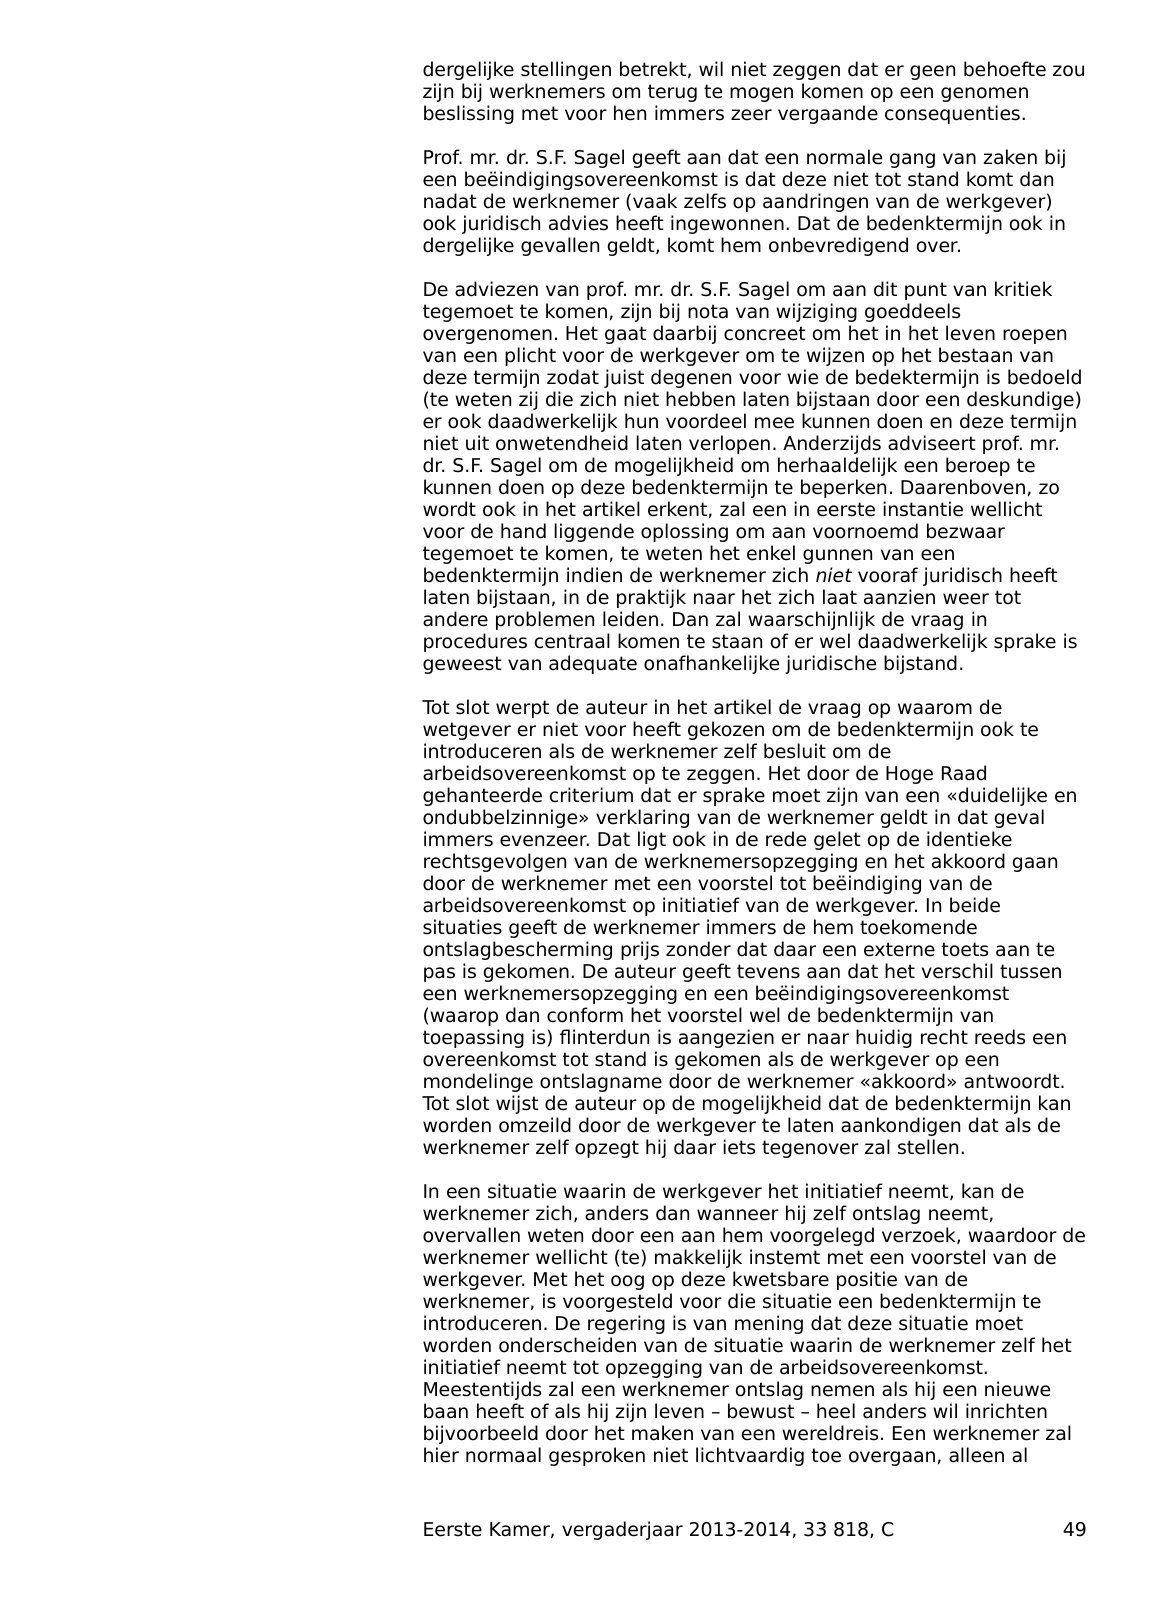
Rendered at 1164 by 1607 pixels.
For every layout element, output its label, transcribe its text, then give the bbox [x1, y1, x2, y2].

text In een situatie waarin de werkgever het initiatief neemt, kan de werknemer zich, anders dan wanneer hij zelf ontslag neemt, overvallen weten door een aan hem voorgelegd verzoek, waardoor de werknemer wellicht (te) makkelijk instemt met een voorstel van de werkgever. Met het oog op deze kwetsbare positie van de werknemer, is voorgesteld voor die situatie een bedenktermijn te introduceren. De regering is van mening dat deze situatie moet worden onderscheiden van de situatie waarin de werknemer zelf het initiatief neemt tot opzegging van de arbeidsovereenkomst. Meestentijds zal een werknemer ontslag nemen als hij een nieuwe baan heeft of als hij zijn leven – bewust – heel anders wil inrichten bijvoorbeeld door het maken van een wereldreis. Een werknemer zal hier normaal gesproken niet lichtvaardig toe overgaan, alleen al [422, 1181, 1087, 1467]
text dergelijke stellingen betrekt, wil niet zeggen dat er geen behoefte zou zijn bij werknemers om terug te mogen komen op een genomen beslissing met voor hen immers zeer vergaande consequenties. [422, 59, 1087, 125]
text De adviezen van prof. mr. dr. S.F. Sagel om aan dit punt van kritiek tegemoet te komen, zijn bij nota van wijziging goeddeels overgenomen. Het gaat daarbij concreet om het in het leven roepen van een plicht voor de werkgever om te wijzen op het bestaan van deze termijn zodat juist degenen voor wie de bedektermijn is bedoeld (te weten zij die zich niet hebben laten bijstaan door een deskundige) er ook daadwerkelijk hun voordeel mee kunnen doen en deze termijn niet uit onwetendheid laten verlopen. Anderzijds adviseert prof. mr. dr. S.F. Sagel om de mogelijkheid om herhaaldelijk een beroep te kunnen doen op deze bedenktermijn te beperken. Daarenboven, zo wordt ook in het artikel erkent, zal een in eerste instantie wellicht voor de hand liggende oplossing om aan voornoemd bezwaar tegemoet te komen, te weten het enkel gunnen van een bedenktermijn indien de werknemer zich niet vooraf juridisch heeft laten bijstaan, in de praktijk naar het zich laat aanzien weer tot andere problemen leiden. Dan zal waarschijnlijk de vraag in procedures centraal komen te staan of er wel daadwerkelijk sprake is geweest van adequate onafhankelijke juridische bijstand. [422, 279, 1087, 675]
text Tot slot werpt de auteur in het artikel de vraag op waarom de wetgever er niet voor heeft gekozen om de bedenktermijn ook te introduceren als de werknemer zelf besluit om de arbeidsovereenkomst op te zeggen. Het door de Hoge Raad gehanteerde criterium dat er sprake moet zijn van een «duidelijke en ondubbelzinnige» verklaring van de werknemer geldt in dat geval immers evenzeer. Dat ligt ook in de rede gelet op de identieke rechtsgevolgen van de werknemersopzegging en het akkoord gaan door de werknemer met een voorstel tot beëindiging van de arbeidsovereenkomst op initiatief van de werkgever. In beide situaties geeft de werknemer immers de hem toekomende ontslagbescherming prijs zonder dat daar een externe toets aan te pas is gekomen. De auteur geeft tevens aan dat het verschil tussen een werknemersopzegging en een beëindigingsovereenkomst (waarop dan conform het voorstel wel de bedenktermijn van toepassing is) flinterdun is aangezien er naar huidig recht reeds een overeenkomst tot stand is gekomen als de werkgever op een mondelinge ontslagname door de werknemer «akkoord» antwoordt. Tot slot wijst de auteur op de mogelijkheid dat de bedenktermijn kan worden omzeild door de werkgever te laten aankondigen dat als de werknemer zelf opzegt hij daar iets tegenover zal stellen. [422, 697, 1087, 1159]
text Prof. mr. dr. S.F. Sagel geeft aan dat een normale gang van zaken bij een beëindigingsovereenkomst is dat deze niet tot stand komt dan nadat de werknemer (vaak zelfs op aandringen van de werkgever) ook juridisch advies heeft ingewonnen. Dat de bedenktermijn ook in dergelijke gevallen geldt, komt hem onbevredigend over. [422, 147, 1087, 257]
